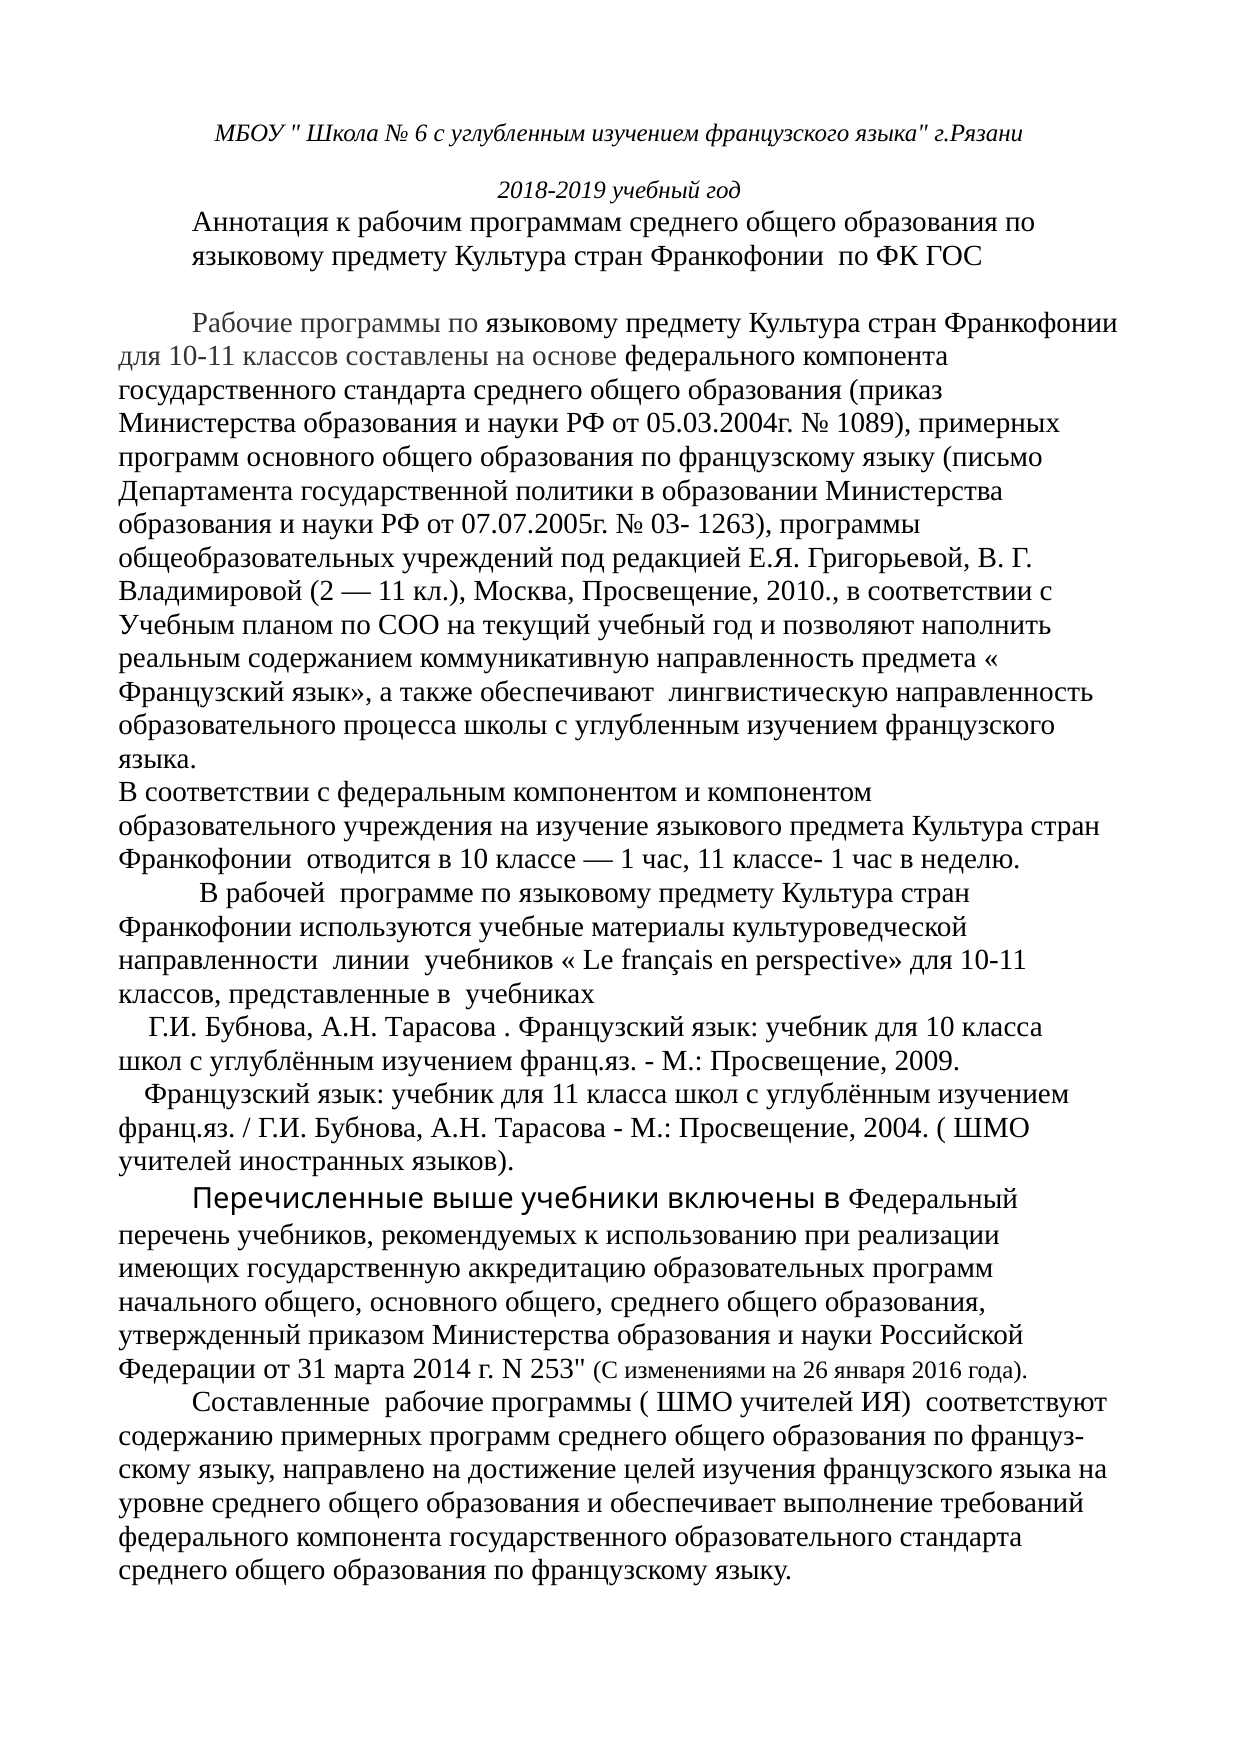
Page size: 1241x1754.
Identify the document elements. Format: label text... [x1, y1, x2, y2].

text МБОУ " Школа № 6 с углубленным изучением французского языка" г.Рязани [118, 118, 1122, 147]
text Аннотация к рабочим программам среднего общего образования по [118, 204, 1122, 238]
text франц.яз. / Г.И. Бубнова, А.Н. Тарасова - М.: Просвещение, 2004. ( ШМО [118, 1110, 1122, 1143]
text учителей иностранных языков). [118, 1143, 1122, 1177]
text Составленные рабочие программы ( ШМО учителей ИЯ) соответствуют [118, 1384, 1122, 1418]
text уровне среднего общего образования и обеспечивает выполнение требований [118, 1485, 1122, 1519]
text скому языку, направлено на достижение целей изучения французского языка на [118, 1452, 1122, 1485]
text Перечисленные выше учебники включены в Федеральный перечень учебников, рекомендуемых к использованию при реализации имеющих государственную аккредитацию образовательных программ начального общего, основного общего, среднего общего образования, утвержденный приказом Министерства образования и науки Российской Федерации от 31 марта 2014 г. N 253" (С изменениями на 26 января 2016 года). [118, 1177, 1122, 1384]
text содержанию примерных программ среднего общего образования по француз- [118, 1418, 1122, 1452]
text  Г.И. Бубнова, А.Н. Тарасова . Французский язык: учебник для 10 класса [118, 1009, 1122, 1043]
text языковому предмету Культура стран Франкофонии по ФК ГОС [118, 238, 1122, 271]
text среднего общего образования по французскому языку. [118, 1552, 1122, 1586]
text федерального компонента государственного образовательного стандарта [118, 1519, 1122, 1552]
text В рабочей программе по языковому предмету Культура стран Франкофонии используются учебные материалы культуроведческой направленности линии учебников « Le français en perspective» для 10-11 классов, представленные в учебниках [118, 875, 1122, 1009]
text школ с углублённым изучением франц.яз. - М.: Просвещение, 2009. [118, 1043, 1122, 1076]
text  Французский язык: учебник для 11 класса школ с углублённым изучением [118, 1076, 1122, 1110]
text 2018-2019 учебный год [118, 176, 1122, 204]
text В соответствии с федеральным компонентом и компонентом [118, 774, 1122, 808]
text образовательного учреждения на изучение языкового предмета Культура стран Франкофонии отводится в 10 классе — 1 час, 11 классе- 1 час в неделю. [118, 808, 1122, 875]
text Рабочие программы по языковому предмету Культура стран Франкофонии для 10-11 классов составлены на основе федерального компонента государственного стандарта среднего общего образования (приказ Министерства образования и науки РФ от 05.03.2004г. № 1089), примерных программ основного общего образования по французскому языку (письмо Департамента государственной политики в образовании Министерства образования и науки РФ от 07.07.2005г. № 03- 1263), программы общеобразовательных учреждений под редакцией Е.Я. Григорьевой, В. Г. Владимировой (2 — 11 кл.), Москва, Просвещение, 2010., в соответствии с Учебным планом по СОО на текущий учебный год и позволяют наполнить реальным содержанием коммуникативную направленность предмета « Французский язык», а также обеспечивают лингвистическую направленность образовательного процесса школы с углубленным изучением французского языка. [118, 305, 1122, 774]
